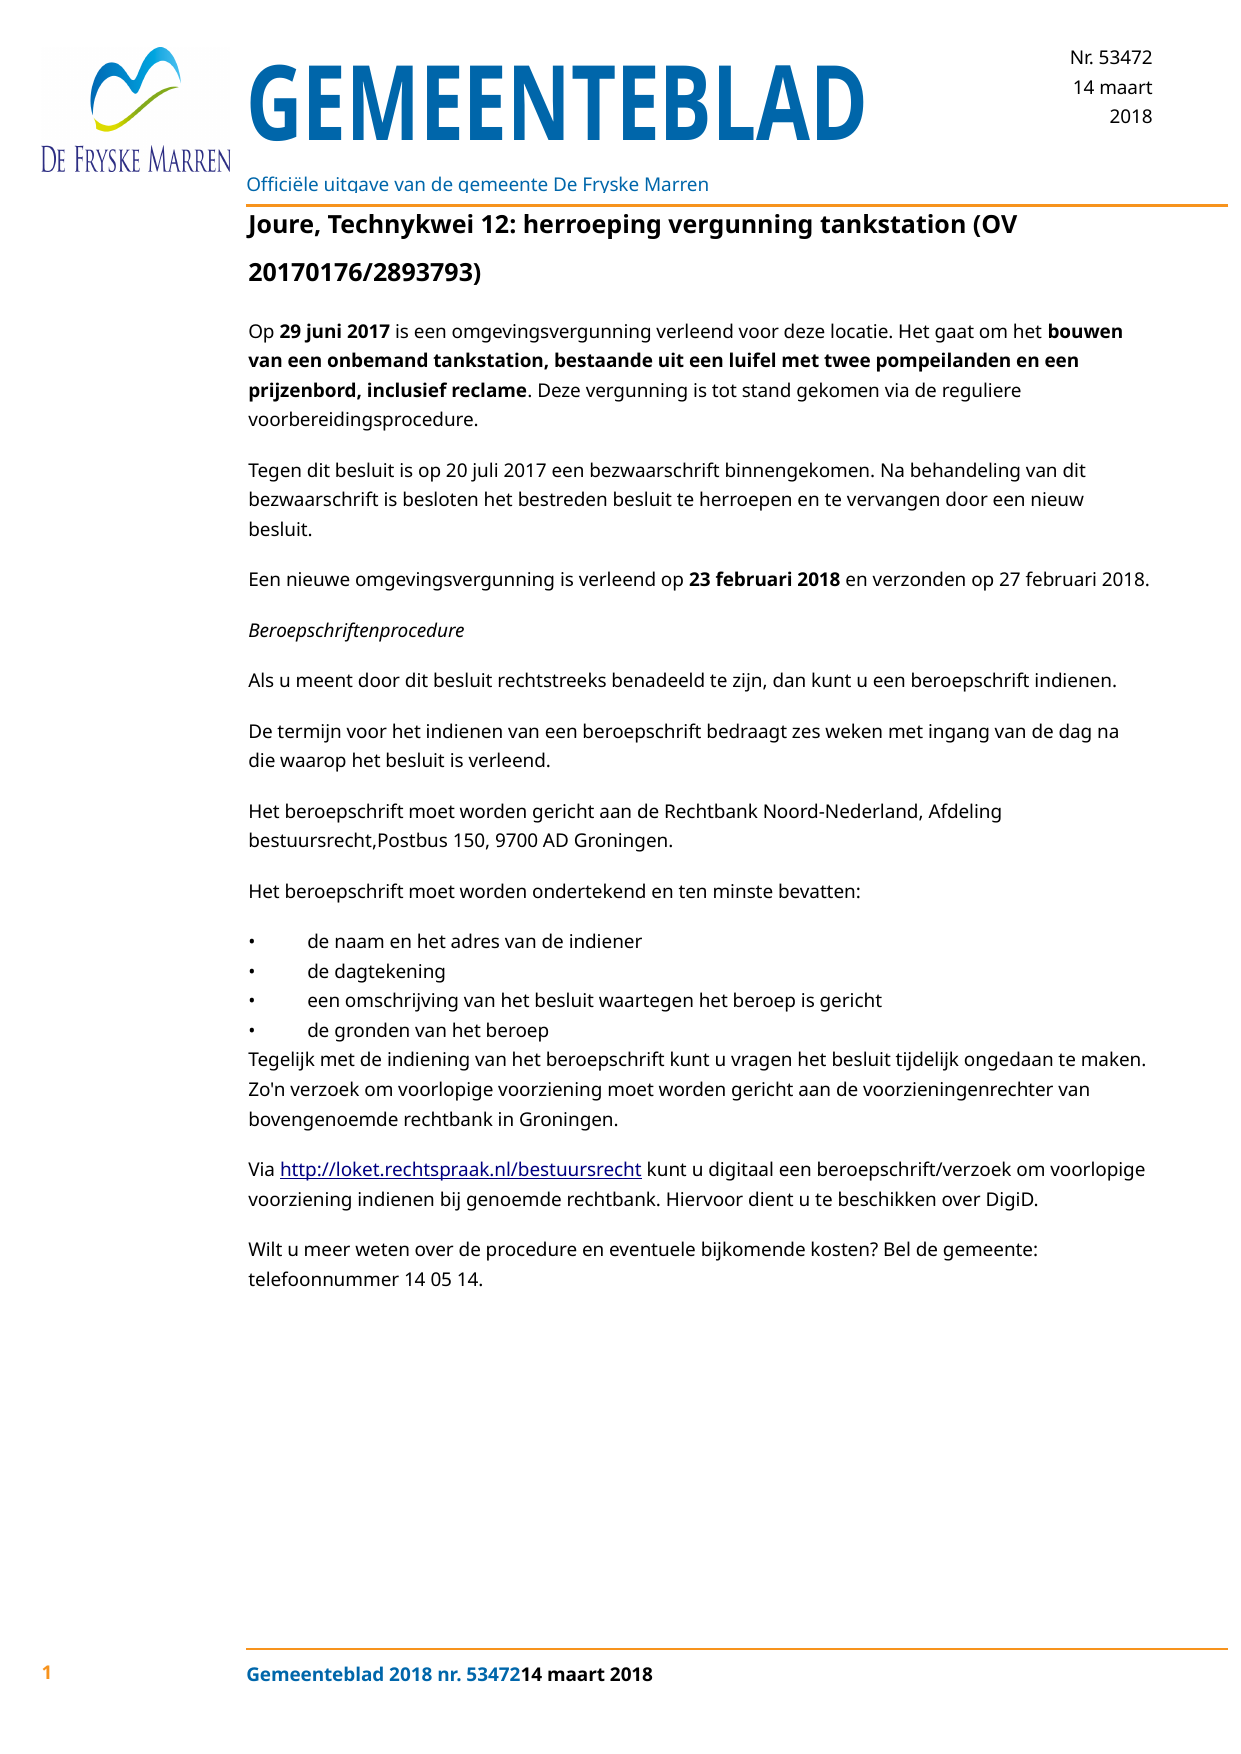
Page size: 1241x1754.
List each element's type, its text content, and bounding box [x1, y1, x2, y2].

text Tegelijk met de indiening van het beroepschrift kunt u vragen het besluit tijdelijk ongedaan te maken. Zo'n verzoek om voorlopige voorziening moet worden gericht aan de voorzieningenrechter van bovengenoemde rechtbank in Groningen. [248, 1047, 1152, 1132]
text Als u meent door dit besluit rechtstreeks benadeeld te zijn, dan kunt u een beroepschrift indienen. [248, 667, 1152, 693]
text Tegen dit besluit is op 20 juli 2017 een bezwaarschrift binnengekomen. Na behandeling van dit bezwaarschrift is besloten het bestreden besluit te herroepen en te vervangen door een nieuw besluit. [248, 457, 1152, 542]
text Via http://loket.rechtspraak.nl/bestuursrecht kunt u digitaal een beroepschrift/verzoek om voorlopige voorziening indienen bij genoemde rechtbank. Hiervoor dient u te beschikken over DigiD. [248, 1156, 1152, 1212]
picture [41, 47, 231, 172]
text Joure, Technykwei 12: herroeping vergunning tankstation (OV 20170176/2893793) [248, 207, 1152, 288]
text Het beroepschrift moet worden ondertekend en ten minste bevatten: [248, 878, 1152, 904]
text De termijn voor het indienen van een beroepschrift bedraagt zes weken met ingang van de dag na die waarop het besluit is verleend. [248, 718, 1152, 773]
list de dagtekening [248, 958, 1152, 984]
text Een nieuwe omgevingsvergunning is verleend op 23 februari 2018 en verzonden op 27 februari 2018. [248, 567, 1152, 592]
text Het beroepschrift moet worden gericht aan de Rechtbank Noord-Nederland, Afdeling bestuursrecht,Postbus 150, 9700 AD Groningen. [248, 798, 1152, 853]
text Beroepschriftenprocedure [248, 617, 1152, 643]
list de gronden van het beroep [248, 1017, 1152, 1043]
list een omschrijving van het besluit waartegen het beroep is gericht [248, 987, 1152, 1013]
list de naam en het adres van de indiener [248, 928, 1152, 954]
text Wilt u meer weten over de procedure en eventuele bijkomende kosten? Bel de gemeente: telefoonnummer 14 05 14. [248, 1236, 1152, 1292]
text Op 29 juni 2017 is een omgevingsvergunning verleend voor deze locatie. Het gaat om het bouwen van een onbemand tankstation, bestaande uit een luifel met twee pompeilanden en een prijzenbord, inclusief reclame. Deze vergunning is tot stand gekomen via de reguliere voorbereidingsprocedure. [248, 318, 1152, 432]
